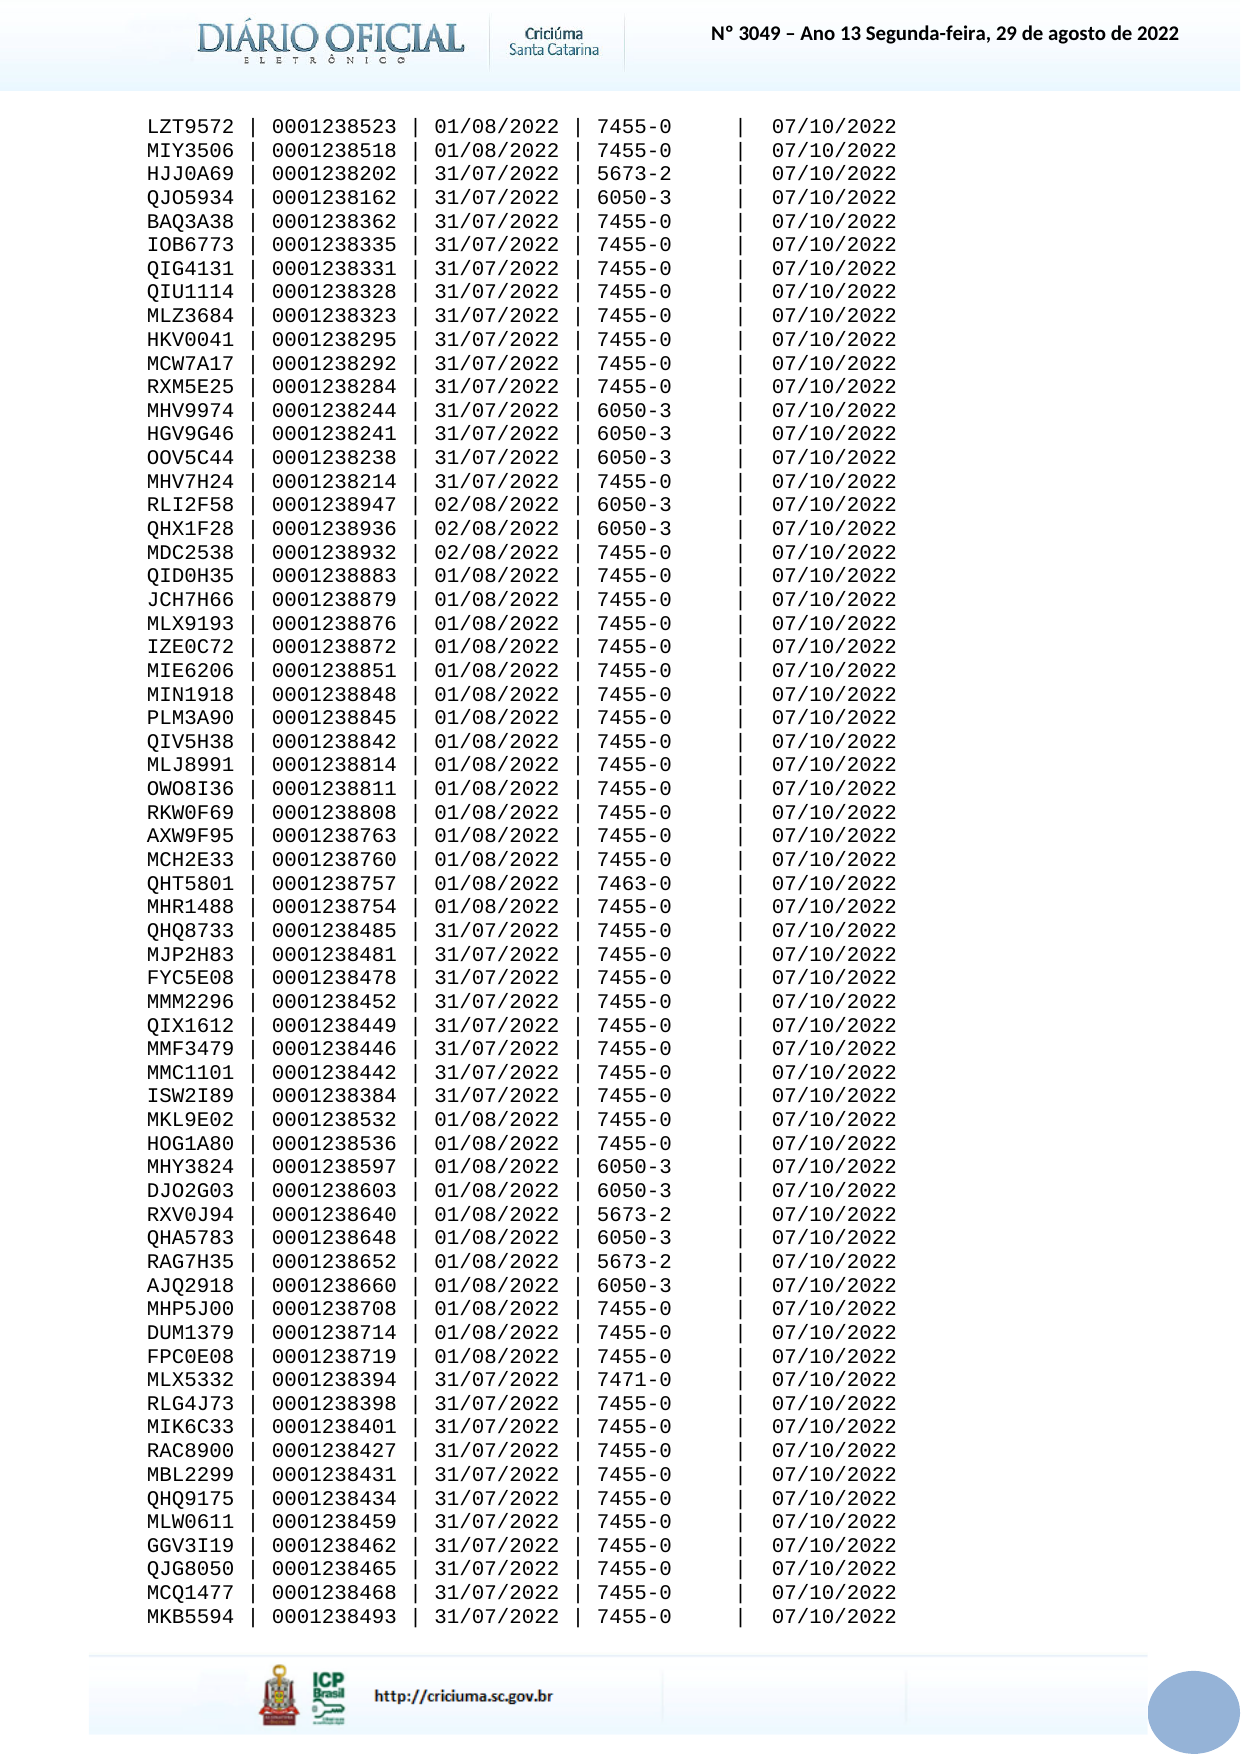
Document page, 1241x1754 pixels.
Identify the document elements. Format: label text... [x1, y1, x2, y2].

text DUM1379 | 0001238714 | 01/08/2022 | 7455-0 | 07/10/2022 [59, 1322, 1167, 1346]
text MIN1918 | 0001238848 | 01/08/2022 | 7455-0 | 07/10/2022 [59, 683, 1167, 707]
text QIU1114 | 0001238328 | 31/07/2022 | 7455-0 | 07/10/2022 [59, 282, 1167, 305]
text IZE0C72 | 0001238872 | 01/08/2022 | 7455-0 | 07/10/2022 [59, 636, 1167, 660]
text OOV5C44 | 0001238238 | 31/07/2022 | 6050-3 | 07/10/2022 [59, 447, 1167, 471]
text FPC0E08 | 0001238719 | 01/08/2022 | 7455-0 | 07/10/2022 [59, 1346, 1167, 1369]
text FYC5E08 | 0001238478 | 31/07/2022 | 7455-0 | 07/10/2022 [59, 967, 1167, 991]
text QHA5783 | 0001238648 | 01/08/2022 | 6050-3 | 07/10/2022 [59, 1227, 1167, 1251]
text OWO8I36 | 0001238811 | 01/08/2022 | 7455-0 | 07/10/2022 [59, 778, 1167, 802]
text MIK6C33 | 0001238401 | 31/07/2022 | 7455-0 | 07/10/2022 [59, 1417, 1167, 1440]
text RLI2F58 | 0001238947 | 02/08/2022 | 6050-3 | 07/10/2022 [59, 494, 1167, 518]
text MMF3479 | 0001238446 | 31/07/2022 | 7455-0 | 07/10/2022 [59, 1038, 1167, 1062]
text LZT9572 | 0001238523 | 01/08/2022 | 7455-0 | 07/10/2022 [59, 116, 1167, 140]
text MMM2296 | 0001238452 | 31/07/2022 | 7455-0 | 07/10/2022 [59, 991, 1167, 1014]
text QHQ8733 | 0001238485 | 31/07/2022 | 7455-0 | 07/10/2022 [59, 920, 1167, 944]
text QJO5934 | 0001238162 | 31/07/2022 | 6050-3 | 07/10/2022 [59, 187, 1167, 211]
text MLX9193 | 0001238876 | 01/08/2022 | 7455-0 | 07/10/2022 [59, 613, 1167, 636]
text IOB6773 | 0001238335 | 31/07/2022 | 7455-0 | 07/10/2022 [59, 234, 1167, 258]
text AXW9F95 | 0001238763 | 01/08/2022 | 7455-0 | 07/10/2022 [59, 825, 1167, 849]
text QIX1612 | 0001238449 | 31/07/2022 | 7455-0 | 07/10/2022 [59, 1014, 1167, 1038]
text RXV0J94 | 0001238640 | 01/08/2022 | 5673-2 | 07/10/2022 [59, 1204, 1167, 1227]
text HJJ0A69 | 0001238202 | 31/07/2022 | 5673-2 | 07/10/2022 [59, 163, 1167, 187]
text MHV9974 | 0001238244 | 31/07/2022 | 6050-3 | 07/10/2022 [59, 400, 1167, 423]
text RAC8900 | 0001238427 | 31/07/2022 | 7455-0 | 07/10/2022 [59, 1440, 1167, 1464]
text RLG4J73 | 0001238398 | 31/07/2022 | 7455-0 | 07/10/2022 [59, 1393, 1167, 1417]
text MHV7H24 | 0001238214 | 31/07/2022 | 7455-0 | 07/10/2022 [59, 471, 1167, 494]
text PLM3A90 | 0001238845 | 01/08/2022 | 7455-0 | 07/10/2022 [59, 707, 1167, 731]
text MIY3506 | 0001238518 | 01/08/2022 | 7455-0 | 07/10/2022 [59, 140, 1167, 163]
text HOG1A80 | 0001238536 | 01/08/2022 | 7455-0 | 07/10/2022 [59, 1133, 1167, 1156]
text DJO2G03 | 0001238603 | 01/08/2022 | 6050-3 | 07/10/2022 [59, 1180, 1167, 1204]
text QHQ9175 | 0001238434 | 31/07/2022 | 7455-0 | 07/10/2022 [59, 1487, 1167, 1511]
text HGV9G46 | 0001238241 | 31/07/2022 | 6050-3 | 07/10/2022 [59, 423, 1167, 447]
text QIV5H38 | 0001238842 | 01/08/2022 | 7455-0 | 07/10/2022 [59, 731, 1167, 754]
text QHT5801 | 0001238757 | 01/08/2022 | 7463-0 | 07/10/2022 [59, 873, 1167, 896]
text MBL2299 | 0001238431 | 31/07/2022 | 7455-0 | 07/10/2022 [59, 1464, 1167, 1487]
text MHY3824 | 0001238597 | 01/08/2022 | 6050-3 | 07/10/2022 [59, 1156, 1167, 1180]
text MDC2538 | 0001238932 | 02/08/2022 | 7455-0 | 07/10/2022 [59, 542, 1167, 565]
text MCW7A17 | 0001238292 | 31/07/2022 | 7455-0 | 07/10/2022 [59, 352, 1167, 376]
text QHX1F28 | 0001238936 | 02/08/2022 | 6050-3 | 07/10/2022 [59, 518, 1167, 542]
text RKW0F69 | 0001238808 | 01/08/2022 | 7455-0 | 07/10/2022 [59, 802, 1167, 825]
text MLW0611 | 0001238459 | 31/07/2022 | 7455-0 | 07/10/2022 [59, 1511, 1167, 1535]
text QIG4131 | 0001238331 | 31/07/2022 | 7455-0 | 07/10/2022 [59, 258, 1167, 282]
text JCH7H66 | 0001238879 | 01/08/2022 | 7455-0 | 07/10/2022 [59, 589, 1167, 613]
text MLJ8991 | 0001238814 | 01/08/2022 | 7455-0 | 07/10/2022 [59, 754, 1167, 778]
text RAG7H35 | 0001238652 | 01/08/2022 | 5673-2 | 07/10/2022 [59, 1251, 1167, 1275]
text MKL9E02 | 0001238532 | 01/08/2022 | 7455-0 | 07/10/2022 [59, 1109, 1167, 1133]
text MHR1488 | 0001238754 | 01/08/2022 | 7455-0 | 07/10/2022 [59, 896, 1167, 920]
text RXM5E25 | 0001238284 | 31/07/2022 | 7455-0 | 07/10/2022 [59, 376, 1167, 400]
text BAQ3A38 | 0001238362 | 31/07/2022 | 7455-0 | 07/10/2022 [59, 211, 1167, 234]
text ISW2I89 | 0001238384 | 31/07/2022 | 7455-0 | 07/10/2022 [59, 1086, 1167, 1109]
text MIE6206 | 0001238851 | 01/08/2022 | 7455-0 | 07/10/2022 [59, 660, 1167, 683]
text GGV3I19 | 0001238462 | 31/07/2022 | 7455-0 | 07/10/2022 [59, 1535, 1167, 1558]
text QJG8050 | 0001238465 | 31/07/2022 | 7455-0 | 07/10/2022 [59, 1558, 1167, 1582]
text MMC1101 | 0001238442 | 31/07/2022 | 7455-0 | 07/10/2022 [59, 1062, 1167, 1086]
text MLX5332 | 0001238394 | 31/07/2022 | 7471-0 | 07/10/2022 [59, 1369, 1167, 1393]
text AJQ2918 | 0001238660 | 01/08/2022 | 6050-3 | 07/10/2022 [59, 1275, 1167, 1298]
text QID0H35 | 0001238883 | 01/08/2022 | 7455-0 | 07/10/2022 [59, 565, 1167, 589]
text MJP2H83 | 0001238481 | 31/07/2022 | 7455-0 | 07/10/2022 [59, 944, 1167, 967]
text MCQ1477 | 0001238468 | 31/07/2022 | 7455-0 | 07/10/2022 [59, 1582, 1167, 1606]
text MKB5594 | 0001238493 | 31/07/2022 | 7455-0 | 07/10/2022 [59, 1606, 1167, 1629]
text MLZ3684 | 0001238323 | 31/07/2022 | 7455-0 | 07/10/2022 [59, 305, 1167, 329]
text HKV0041 | 0001238295 | 31/07/2022 | 7455-0 | 07/10/2022 [59, 329, 1167, 352]
text MHP5J00 | 0001238708 | 01/08/2022 | 7455-0 | 07/10/2022 [59, 1298, 1167, 1322]
text MCH2E33 | 0001238760 | 01/08/2022 | 7455-0 | 07/10/2022 [59, 849, 1167, 873]
